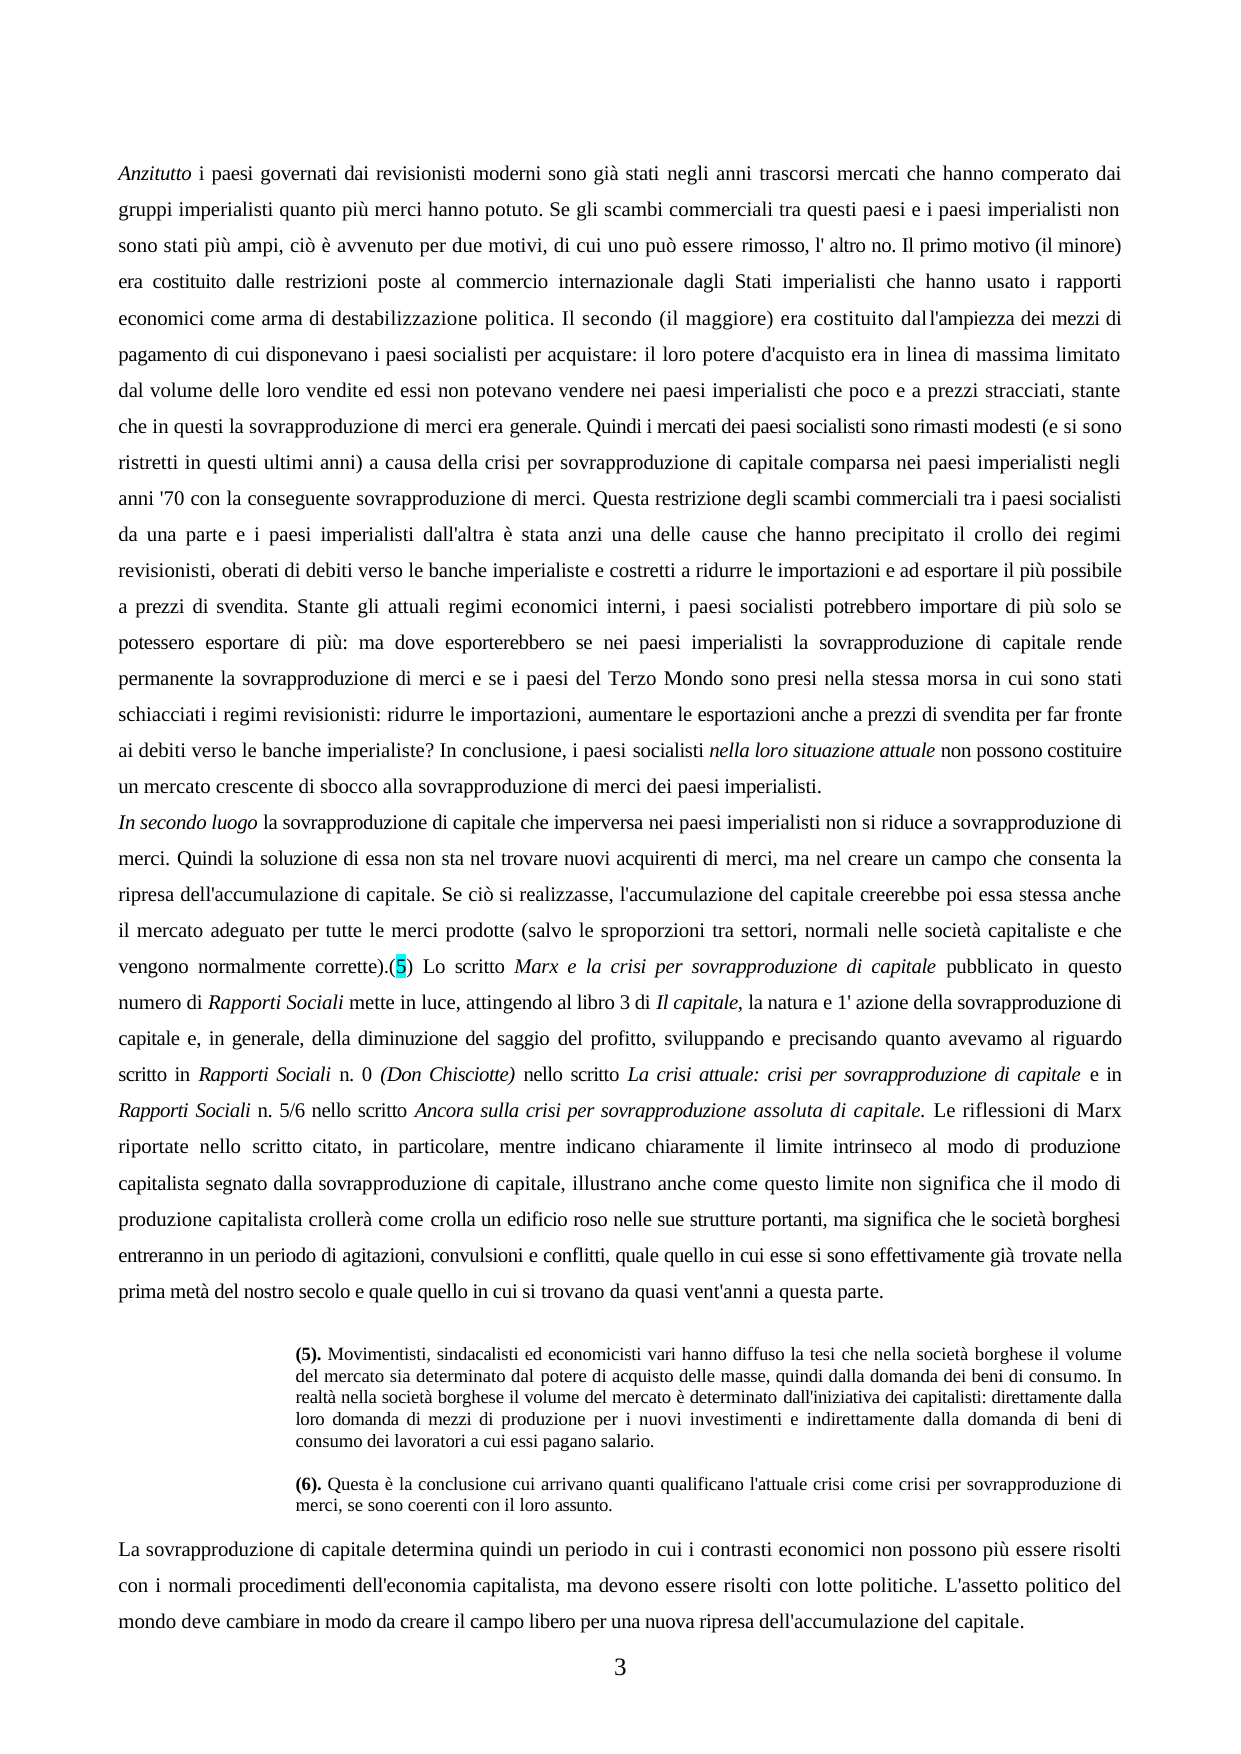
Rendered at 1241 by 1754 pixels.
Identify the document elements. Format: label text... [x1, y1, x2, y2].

text Anzitutto i paesi governati dai revisionisti moderni sono già stati negli anni trascorsi mercati che hanno comperato dai gruppi imperialisti quanto più merci hanno potuto. Se gli scambi commerciali tra questi paesi e i paesi imperialisti non sono stati più ampi, ciò è avvenuto per due motivi, di cui uno può essere rimosso, l' altro no. Il primo motivo (il minore) era costituito dalle restrizioni poste al commercio internazionale dagli Stati imperialisti che hanno usato i rapporti economici come arma di destabilizzazione politica. Il secondo (il maggiore) era costituito dall'ampiezza dei mezzi di pagamento di cui disponevano i paesi socialisti per acquistare: il loro potere d'acquisto era in linea di massima limitato dal volume delle loro vendite ed essi non potevano vendere nei paesi imperialisti che poco e a prezzi stracciati, stante che in questi la sovrapproduzione di merci era generale. Quindi i mercati dei paesi socialisti sono rimasti modesti (e si sono ristretti in questi ultimi anni) a causa della crisi per sovrapproduzione di capitale comparsa nei paesi imperialisti negli anni '70 con la conseguente sovrapproduzione di merci. Questa restrizione degli scambi commerciali tra i paesi socialisti da una parte e i paesi imperialisti dall'altra è stata anzi una delle cause che hanno precipitato il crollo dei regimi revisionisti, oberati di debiti verso le banche imperialiste e costretti a ridurre le importazioni e ad esportare il più possibile a prezzi di svendita. Stante gli attuali regimi economici interni, i paesi socialisti potrebbero importare di più solo se potessero esportare di più: ma dove esporterebbero se nei paesi imperialisti la sovrapproduzione di capitale rende permanente la sovrapproduzione di merci e se i paesi del Terzo Mondo sono presi nella stessa morsa in cui sono stati schiacciati i regimi revisionisti: ridurre le importazioni, aumentare le esportazioni anche a prezzi di svendita per far fronte ai debiti verso le banche imperialiste? In conclusione, i paesi socialisti nella loro situazione attuale non possono costituire un mercato crescente di sbocco alla sovrapproduzione di merci dei paesi imperialisti. [118, 161, 1122, 798]
text (5). Movimentisti, sindacalisti ed economicisti vari hanno diffuso la tesi che nella società borghese il volume del mercato sia determinato dal potere di acquisto delle masse, quindi dalla domanda dei beni di consumo. In realtà nella società borghese il volume del mercato è determinato dall'iniziativa dei capitalisti: direttamente dalla loro domanda di mezzi di produzione per i nuovi investimenti e indirettamente dalla domanda di beni di consumo dei lavoratori a cui essi pagano salario. [295, 1343, 1122, 1451]
text In secondo luogo la sovrapproduzione di capitale che imperversa nei paesi imperialisti non si riduce a sovrapproduzione di merci. Quindi la soluzione di essa non sta nel trovare nuovi acquirenti di merci, ma nel creare un campo che consenta la ripresa dell'accumulazione di capitale. Se ciò si realizzasse, l'accumulazione del capitale creerebbe poi essa stessa anche il mercato adeguato per tutte le merci prodotte (salvo le sproporzioni tra settori, normali nelle società capitaliste e che vengono normalmente corrette).(5) Lo scritto Marx e la crisi per sovrapproduzione di capitale pubblicato in questo numero di Rapporti Sociali mette in luce, attingendo al libro 3 di Il capitale, la natura e 1' azione della sovrapproduzione di capitale e, in generale, della diminuzione del saggio del profitto, sviluppando e precisando quanto avevamo al riguardo scritto in Rapporti Sociali n. 0 (Don Chisciotte) nello scritto La crisi attuale: crisi per sovrapproduzione di capitale e in Rapporti Sociali n. 5/6 nello scritto Ancora sulla crisi per sovrapproduzione assoluta di capitale. Le riflessioni di Marx riportate nello scritto citato, in particolare, mentre indicano chiaramente il limite intrinseco al modo di produzione capitalista segnato dalla sovrapproduzione di capitale, illustrano anche come questo limite non significa che il modo di produzione capitalista crollerà come crolla un edificio roso nelle sue strutture portanti, ma significa che le società borghesi entreranno in un periodo di agitazioni, convulsioni e conflitti, quale quello in cui esse si sono effettivamente già trovate nella prima metà del nostro secolo e quale quello in cui si trovano da quasi vent'anni a questa parte. [118, 810, 1122, 1303]
text (6). Questa è la conclusione cui arrivano quanti qualificano l'attuale crisi come crisi per sovrapproduzione di merci, se sono coerenti con il loro assunto. [295, 1473, 1122, 1516]
text La sovrapproduzione di capitale determina quindi un periodo in cui i contrasti economici non possono più essere risolti con i normali procedimenti dell'economia capitalista, ma devono essere risolti con lotte politiche. L'assetto politico del mondo deve cambiare in modo da creare il campo libero per una nuova ripresa dell'accumulazione del capitale. [118, 1537, 1122, 1633]
